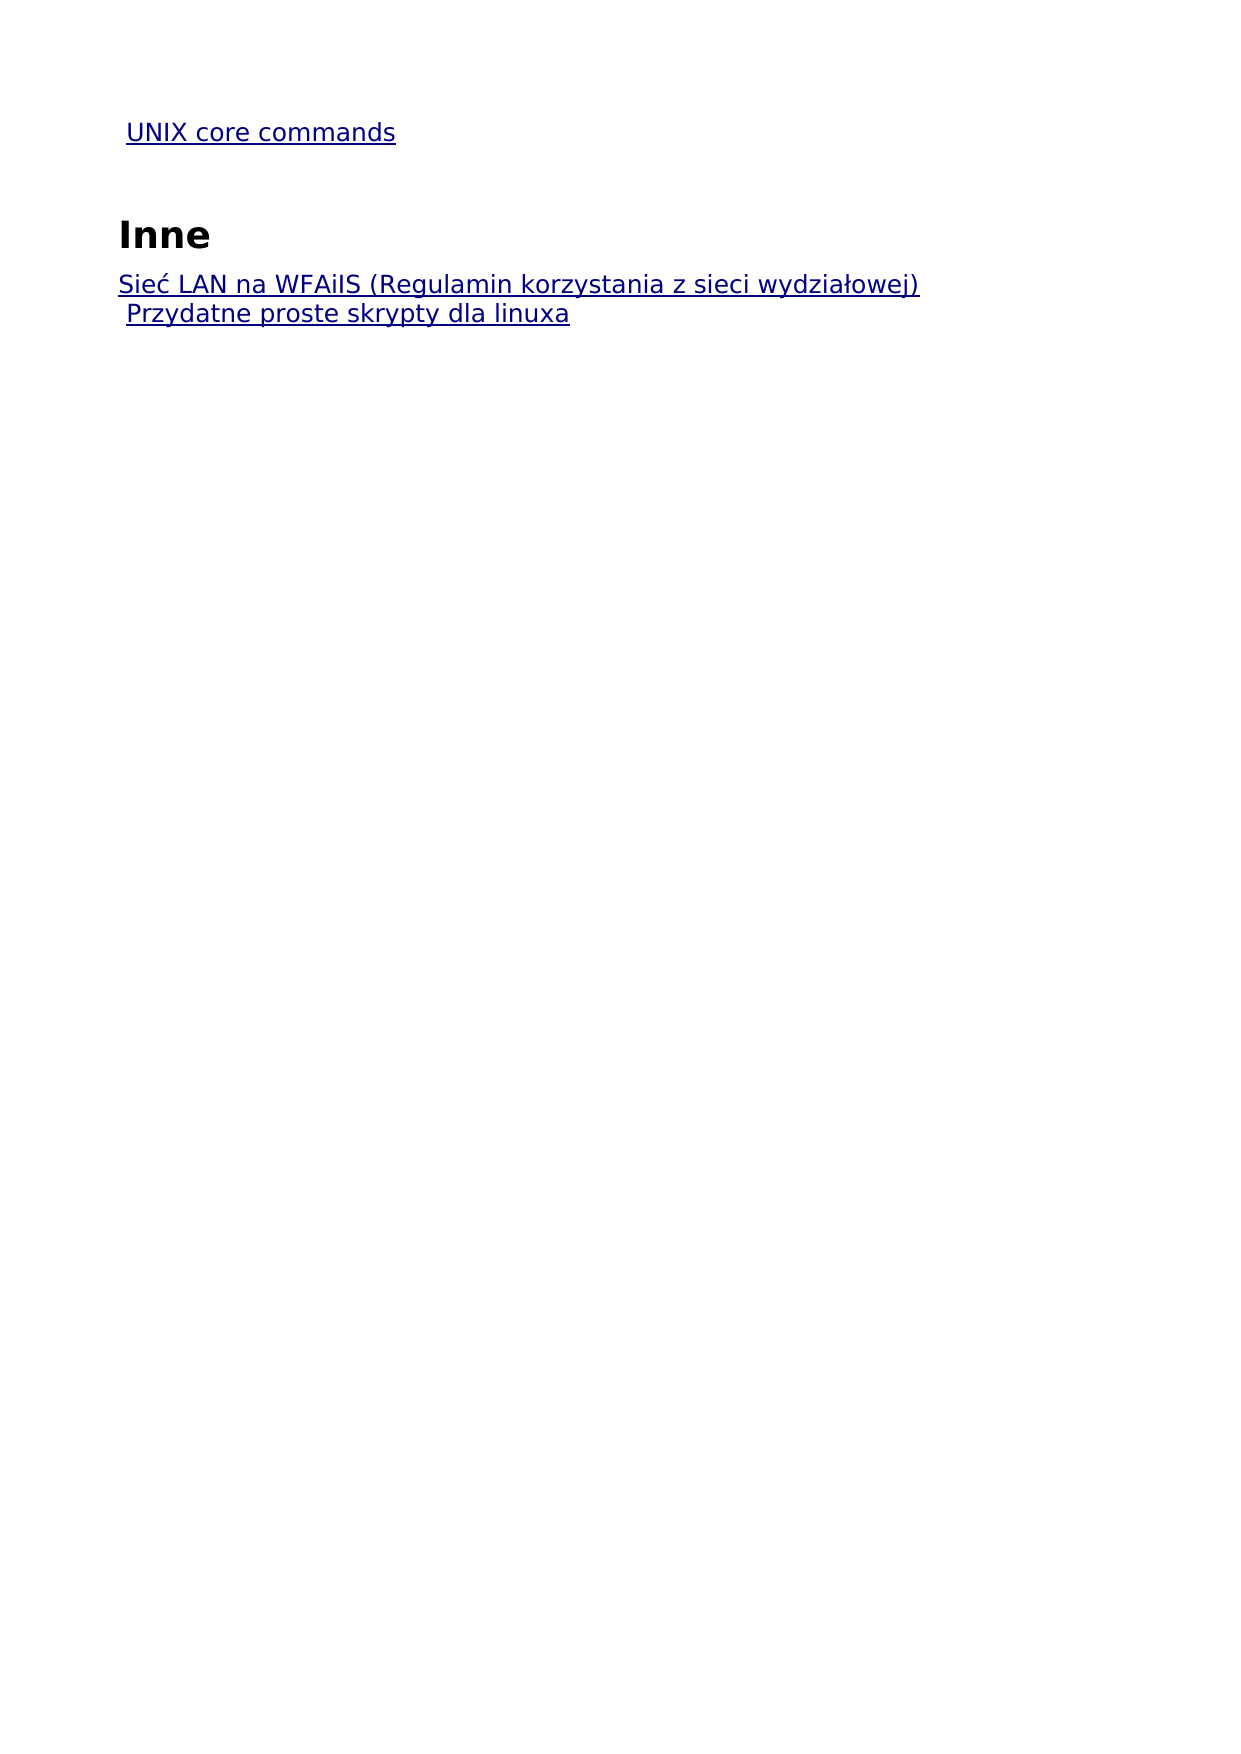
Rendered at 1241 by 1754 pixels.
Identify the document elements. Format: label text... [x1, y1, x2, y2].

subtitle Inne [118, 214, 1122, 258]
text Sieć LAN na WFAiIS (Regulamin korzystania z sieci wydziałowej) Przydatne proste skrypty dla linuxa [118, 270, 1122, 358]
text UNIX core commands [118, 118, 1122, 176]
